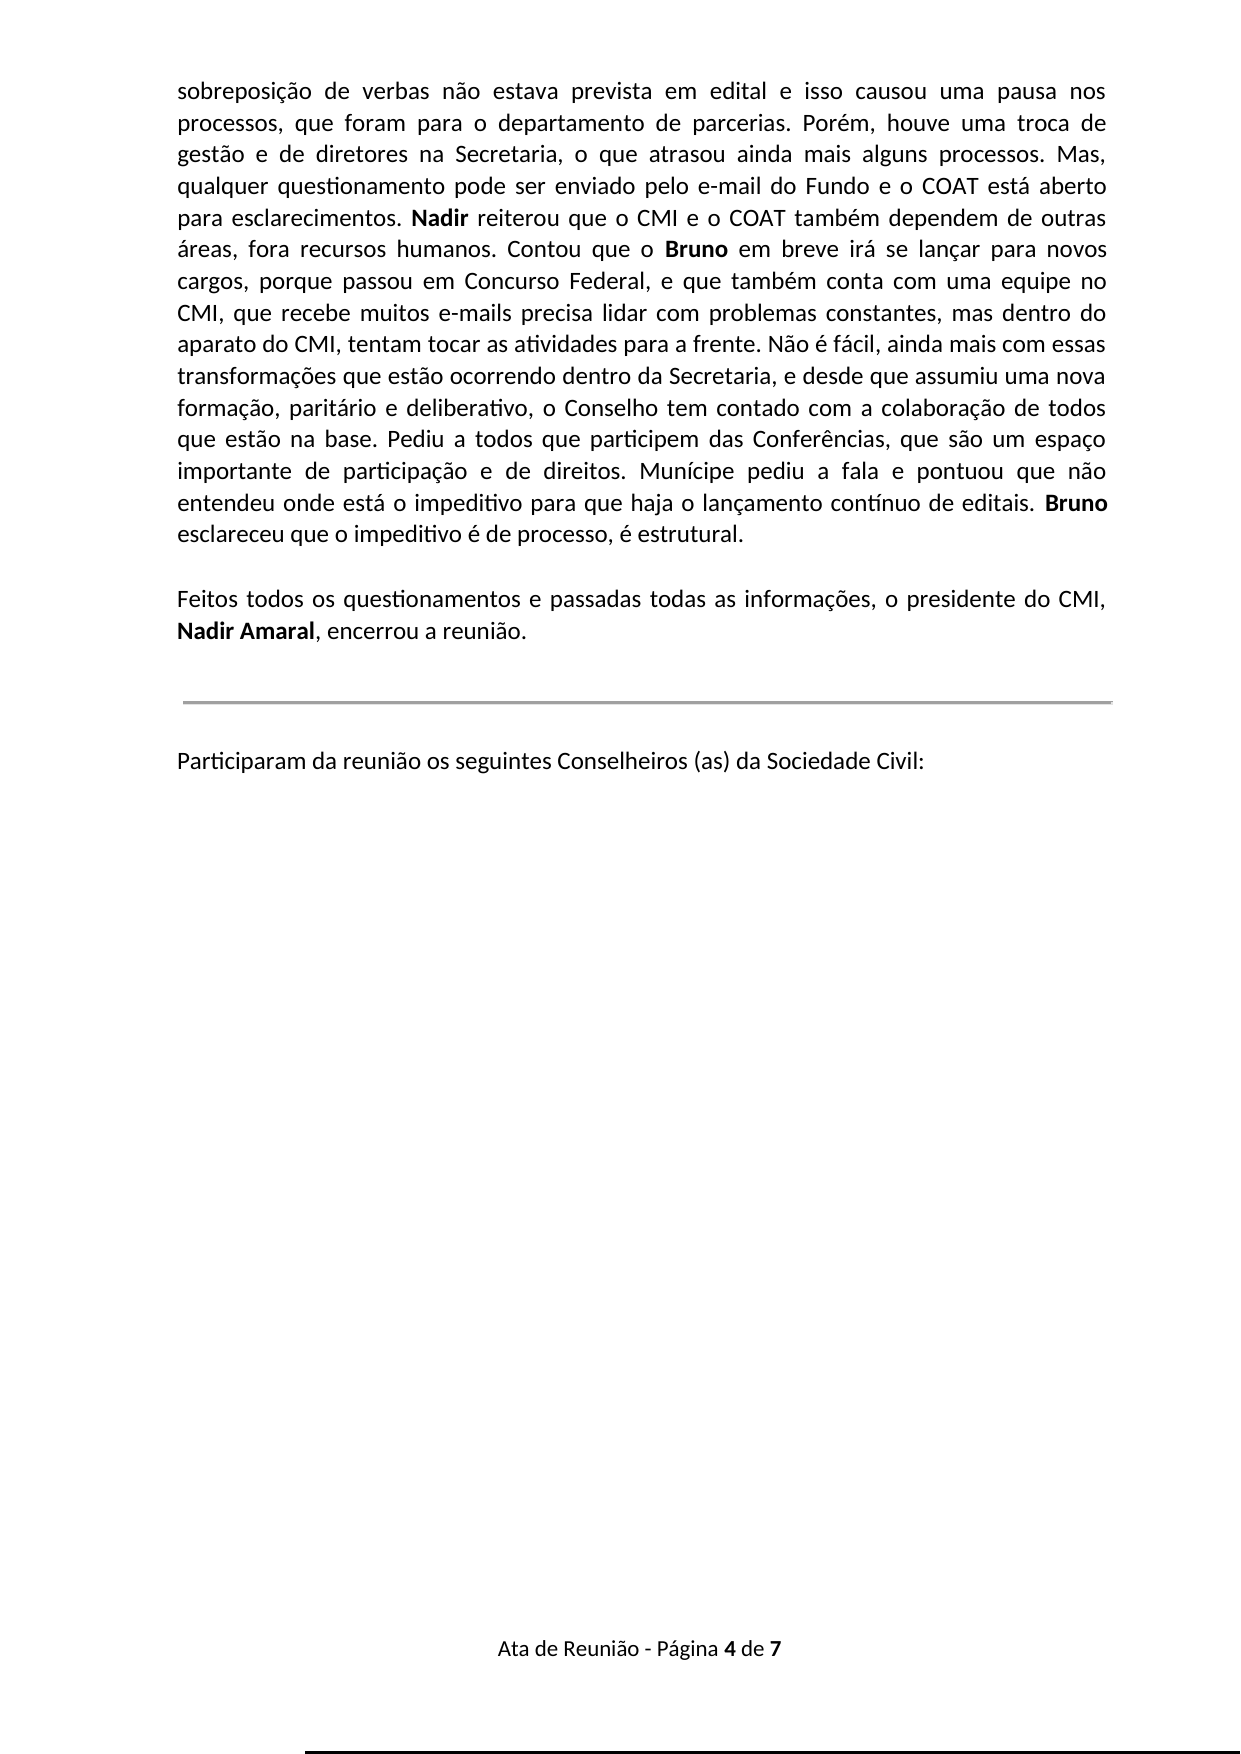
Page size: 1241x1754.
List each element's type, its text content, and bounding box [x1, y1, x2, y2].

list sobreposição de verbas não estava prevista em edital e isso causou uma pausa nos processos, que foram para o departamento de parcerias. Porém, houve uma troca de gestão e de diretores na Secretaria, o que atrasou ainda mais alguns processos. Mas, qualquer questionamento pode ser enviado pelo e-mail do Fundo e o COAT está aberto para esclarecimentos. Nadir reiterou que o CMI e o COAT também dependem de outras áreas, fora recursos humanos. Contou que o Bruno em breve irá se lançar para novos cargos, porque passou em Concurso Federal, e que também conta com uma equipe no CMI, que recebe muitos e-mails precisa lidar com problemas constantes, mas dentro do aparato do CMI, tentam tocar as atividades para a frente. Não é fácil, ainda mais com essas transformações que estão ocorrendo dentro da Secretaria, e desde que assumiu uma nova formação, paritário e deliberativo, o Conselho tem contado com a colaboração de todos que estão na base. Pediu a todos que participem das Conferências, que são um espaço importante de participação e de direitos. Munícipe pediu a fala e pontuou que não entendeu onde está o impeditivo para que haja o lançamento contínuo de editais. Bruno esclareceu que o impeditivo é de processo, é estrutural. [177, 75, 1108, 549]
text Participaram da reunião os seguintes Conselheiros (as) da Sociedade Civil: [177, 745, 1108, 776]
text Feitos todos os questionamentos e passadas todas as informações, o presidente do CMI, Nadir Amaral, encerrou a reunião. [177, 583, 1108, 645]
